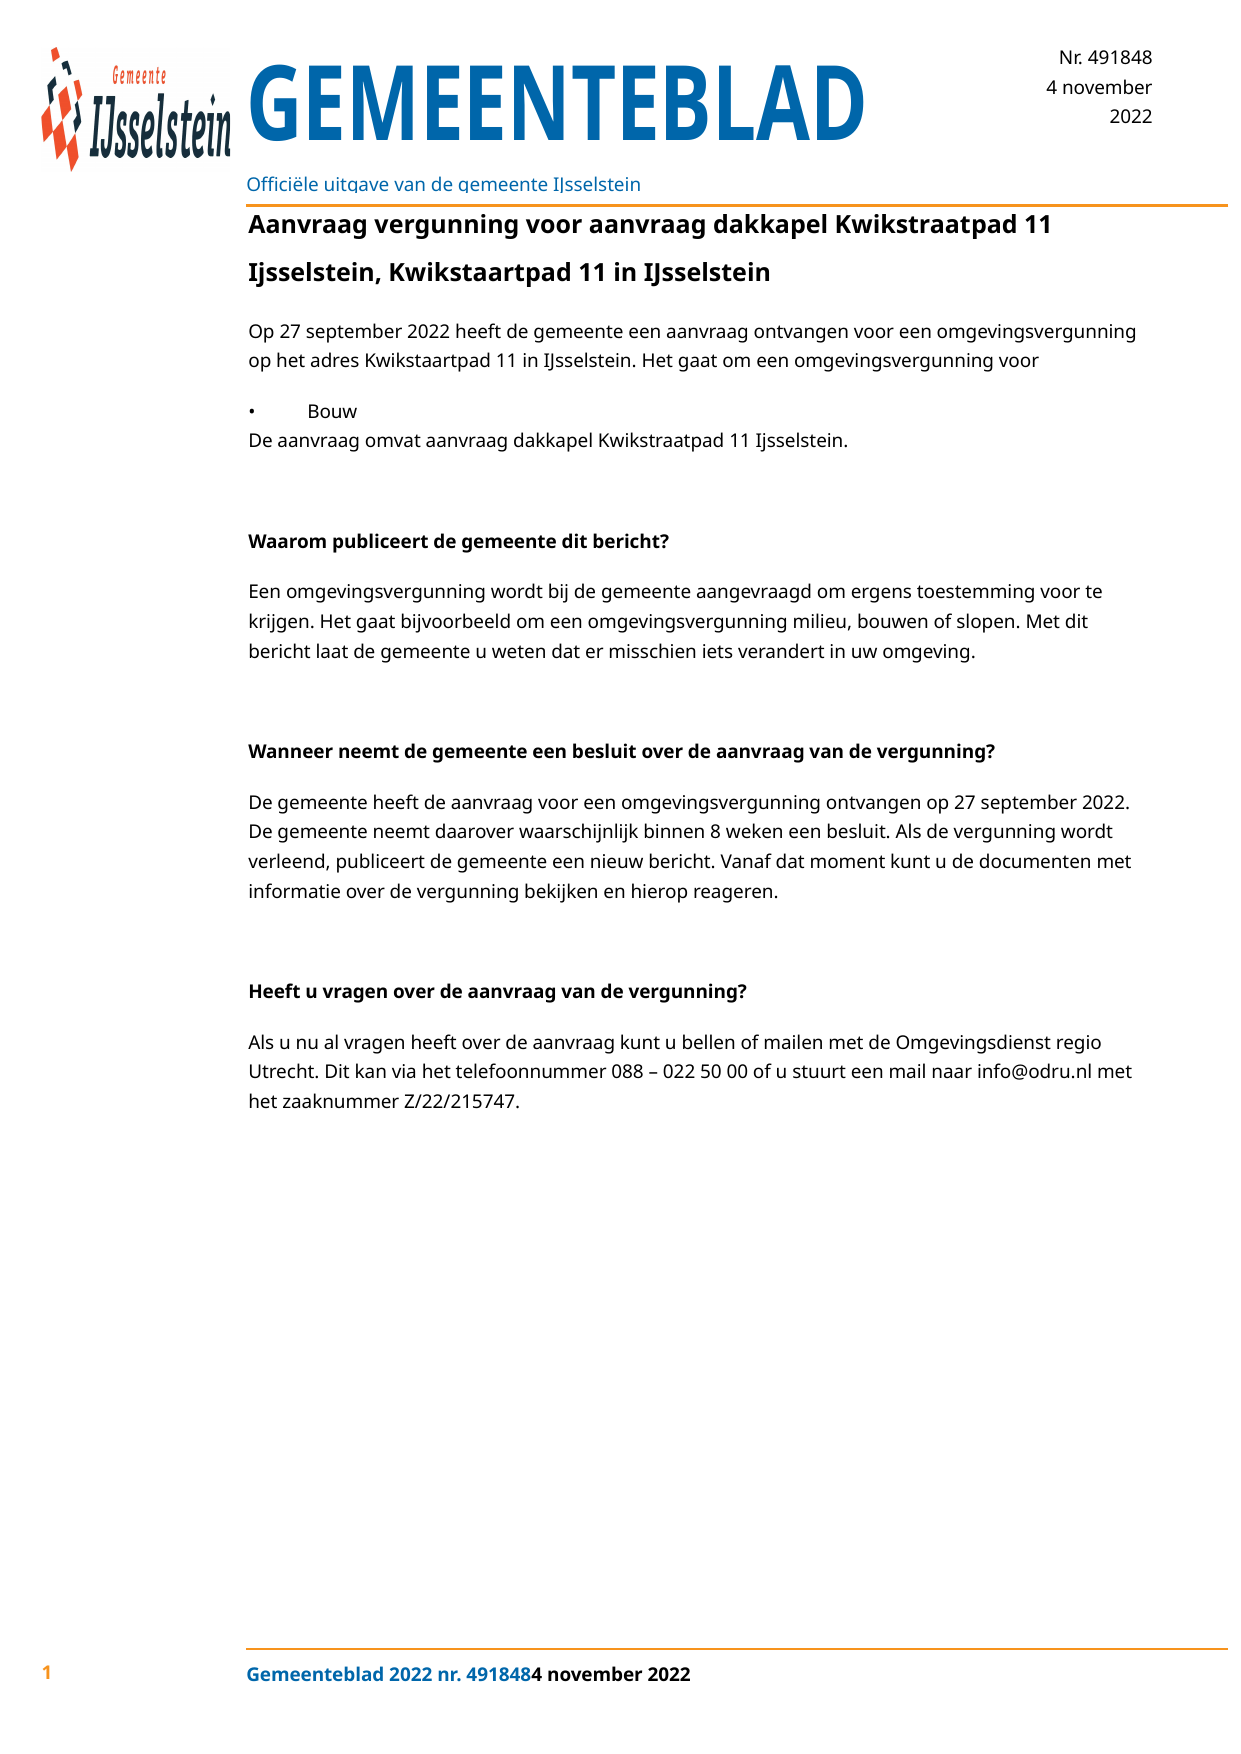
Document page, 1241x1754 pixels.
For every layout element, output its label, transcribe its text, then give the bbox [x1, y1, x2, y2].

text Aanvraag vergunning voor aanvraag dakkapel Kwikstraatpad 11 Ijsselstein, Kwikstaartpad 11 in IJsselstein [248, 207, 1152, 288]
text De aanvraag omvat aanvraag dakkapel Kwikstraatpad 11 Ijsselstein. [248, 427, 1152, 453]
text De gemeente heeft de aanvraag voor een omgevingsvergunning ontvangen op 27 september 2022. De gemeente neemt daarover waarschijnlijk binnen 8 weken een besluit. Als de vergunning wordt verleend, publiceert de gemeente een nieuw bericht. Vanaf dat moment kunt u de documenten met informatie over de vergunning bekijken en hierop reageren. [248, 789, 1152, 904]
text Als u nu al vragen heeft over de aanvraag kunt u bellen of mailen met de Omgevingsdienst regio Utrecht. Dit kan via het telefoonnummer 088 – 022 50 00 of u stuurt een mail naar info@odru.nl met het zaaknummer Z/22/215747. [248, 1029, 1152, 1114]
picture [41, 47, 231, 172]
text Op 27 september 2022 heeft de gemeente een aanvraag ontvangen voor een omgevingsvergunning op het adres Kwikstaartpad 11 in IJsselstein. Het gaat om een omgevingsvergunning voor [248, 318, 1152, 373]
list Bouw [248, 398, 1152, 424]
text Heeft u vragen over de aanvraag van de vergunning? [248, 979, 1152, 1004]
text Wanneer neemt de gemeente een besluit over de aanvraag van de vergunning? [248, 739, 1152, 764]
text Een omgevingsvergunning wordt bij de gemeente aangevraagd om ergens toestemming voor te krijgen. Het gaat bijvoorbeeld om een omgevingsvergunning milieu, bouwen of slopen. Met dit bericht laat de gemeente u weten dat er misschien iets verandert in uw omgeving. [248, 579, 1152, 664]
text Waarom publiceert de gemeente dit bericht? [248, 528, 1152, 554]
